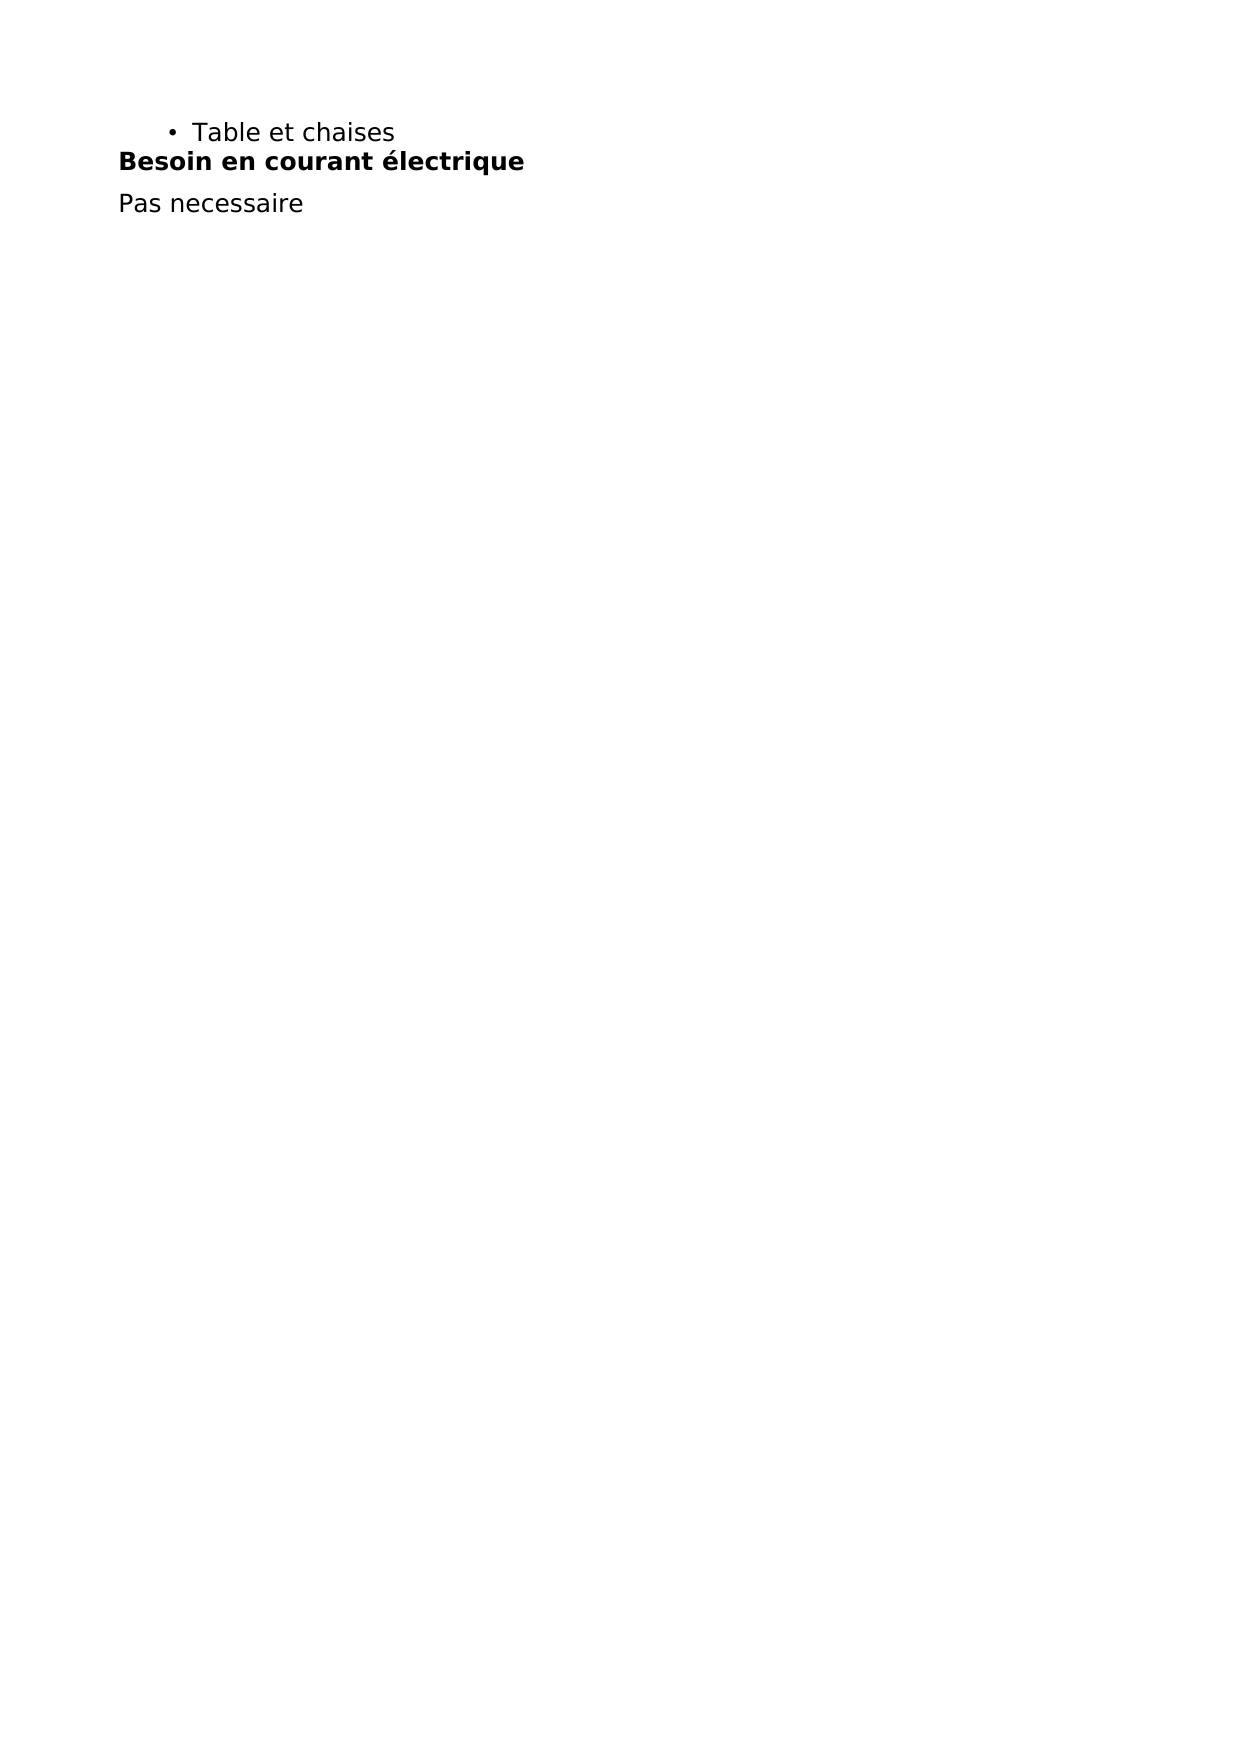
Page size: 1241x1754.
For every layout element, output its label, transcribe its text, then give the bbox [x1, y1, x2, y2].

text Besoin en courant électrique [118, 147, 1122, 176]
text Pas necessaire [118, 189, 1122, 218]
list Table et chaises [177, 118, 1122, 147]
